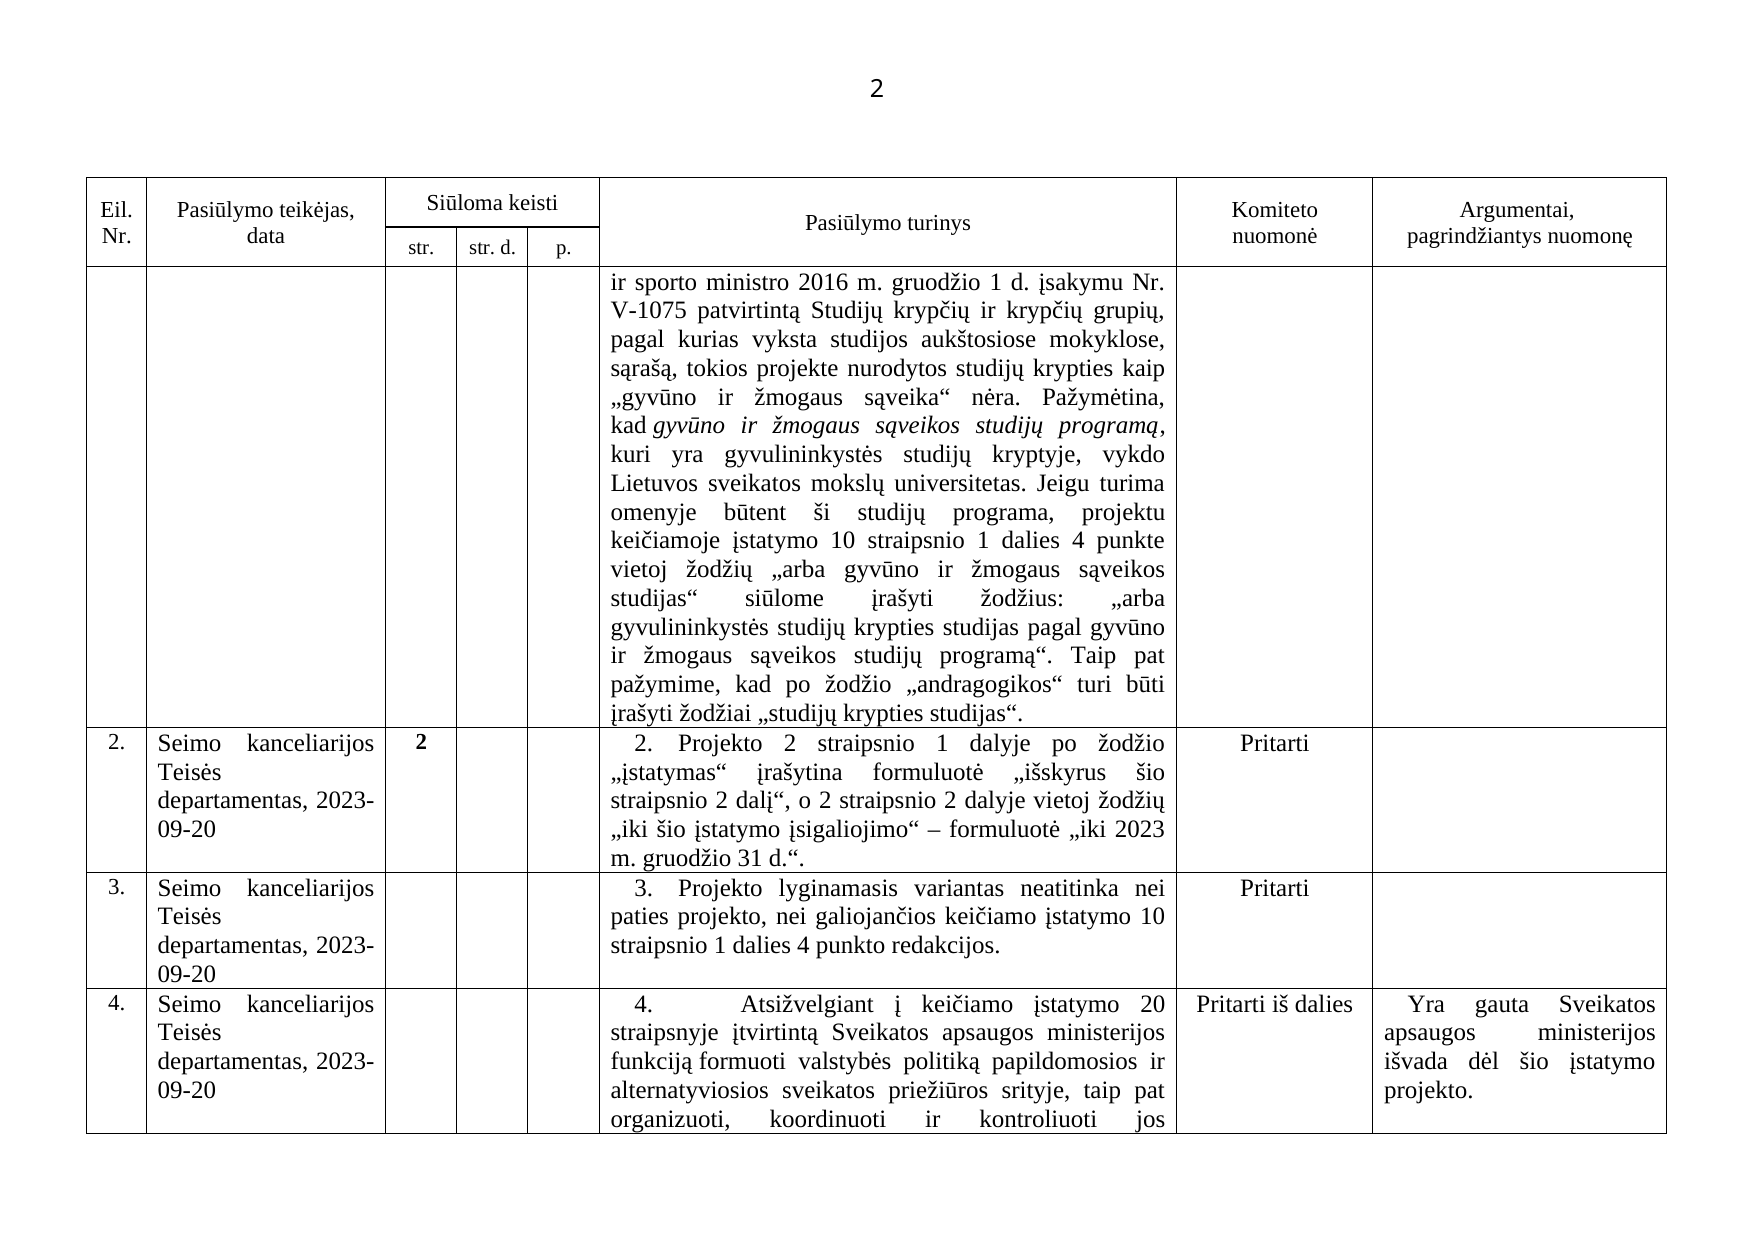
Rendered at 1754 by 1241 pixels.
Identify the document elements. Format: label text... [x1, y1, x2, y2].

table_cell 2 [386, 728, 456, 872]
table_cell Seimo kanceliarijos Teisės departamentas, 2023-09-20 [147, 989, 385, 1132]
table_cell Seimo kanceliarijos Teisės departamentas, 2023-09-20 [147, 728, 385, 872]
table_cell [386, 989, 456, 1132]
table_cell str. d. [457, 228, 527, 266]
table_cell 3. Projekto lyginamasis variantas neatitinka nei paties projekto, nei galiojančios keičiamo įstatymo 10 straipsnio 1 dalies 4 punkto redakcijos. [600, 873, 1176, 988]
table_cell [528, 728, 599, 872]
table_cell [457, 873, 527, 988]
table_cell [1373, 728, 1666, 872]
table_header Pasiūlymo teikėjas, data [147, 178, 385, 266]
table_cell [457, 267, 527, 727]
table_cell ir sporto ministro 2016 m. gruodžio 1 d. įsakymu Nr. V-1075 patvirtintą Studijų krypčių ir krypčių grupių, pagal kurias vyksta studijos aukštosiose mokyklose, sąrašą, tokios projekte nurodytos studijų krypties kaip „gyvūno ir žmogaus sąveika“ nėra. Pažymėtina, kad gyvūno ir žmogaus sąveikos studijų programą, kuri yra gyvulininkystės studijų kryptyje, vykdo Lietuvos sveikatos mokslų universitetas. Jeigu turima omenyje būtent ši studijų programa, projektu keičiamoje įstatymo 10 straipsnio 1 dalies 4 punkte vietoj žodžių „arba gyvūno ir žmogaus sąveikos studijas“ siūlome įrašyti žodžius: „arba gyvulininkystės studijų krypties studijas pagal gyvūno ir žmogaus sąveikos studijų programą“. Taip pat pažymime, kad po žodžio „andragogikos“ turi būti įrašyti žodžiai „studijų krypties studijas“. [600, 267, 1176, 727]
table_cell str. [386, 228, 456, 266]
table_header Komiteto nuomonė [1177, 178, 1372, 266]
table_cell Pritarti [1177, 728, 1372, 872]
table_cell p. [528, 228, 599, 266]
table_cell [457, 728, 527, 872]
table_cell [528, 267, 599, 727]
table_cell [528, 873, 599, 988]
table_cell [87, 267, 146, 727]
table_cell [1373, 267, 1666, 727]
table_cell Seimo kanceliarijos Teisės departamentas, 2023-09-20 [147, 873, 385, 988]
table_cell 4. [87, 989, 146, 1132]
table_header Pasiūlymo turinys [600, 178, 1176, 266]
table_cell Pritarti iš dalies [1177, 989, 1372, 1132]
table_cell 2. [87, 728, 146, 872]
table_cell [386, 267, 456, 727]
table_cell [457, 989, 527, 1132]
table_header Argumentai, pagrindžiantys nuomonę [1373, 178, 1666, 266]
table_cell [1177, 267, 1372, 727]
table_cell 3. [87, 873, 146, 988]
table_cell 2. Projekto 2 straipsnio 1 dalyje po žodžio „įstatymas“ įrašytina formuluotė „išskyrus šio straipsnio 2 dalį“, o 2 straipsnio 2 dalyje vietoj žodžių „iki šio įstatymo įsigaliojimo“ – formuluotė „iki 2023 m. gruodžio 31 d.“. [600, 728, 1176, 872]
table_header Siūloma keisti [386, 178, 599, 226]
table_cell [386, 873, 456, 988]
table_cell Pritarti [1177, 873, 1372, 988]
table_header Eil. Nr. [87, 178, 146, 266]
table_cell [1373, 873, 1666, 988]
table_cell [528, 989, 599, 1132]
table_cell 4. Atsižvelgiant į keičiamo įstatymo 20 straipsnyje įtvirtintą Sveikatos apsaugos ministerijos funkciją formuoti valstybės politiką papildomosios ir alternatyviosios sveikatos priežiūros srityje, taip pat organizuoti, koordinuoti ir kontroliuoti jos [600, 989, 1176, 1132]
table_cell [147, 267, 385, 727]
table_cell Yra gauta Sveikatos apsaugos ministerijos išvada dėl šio įstatymo projekto. [1373, 989, 1666, 1132]
